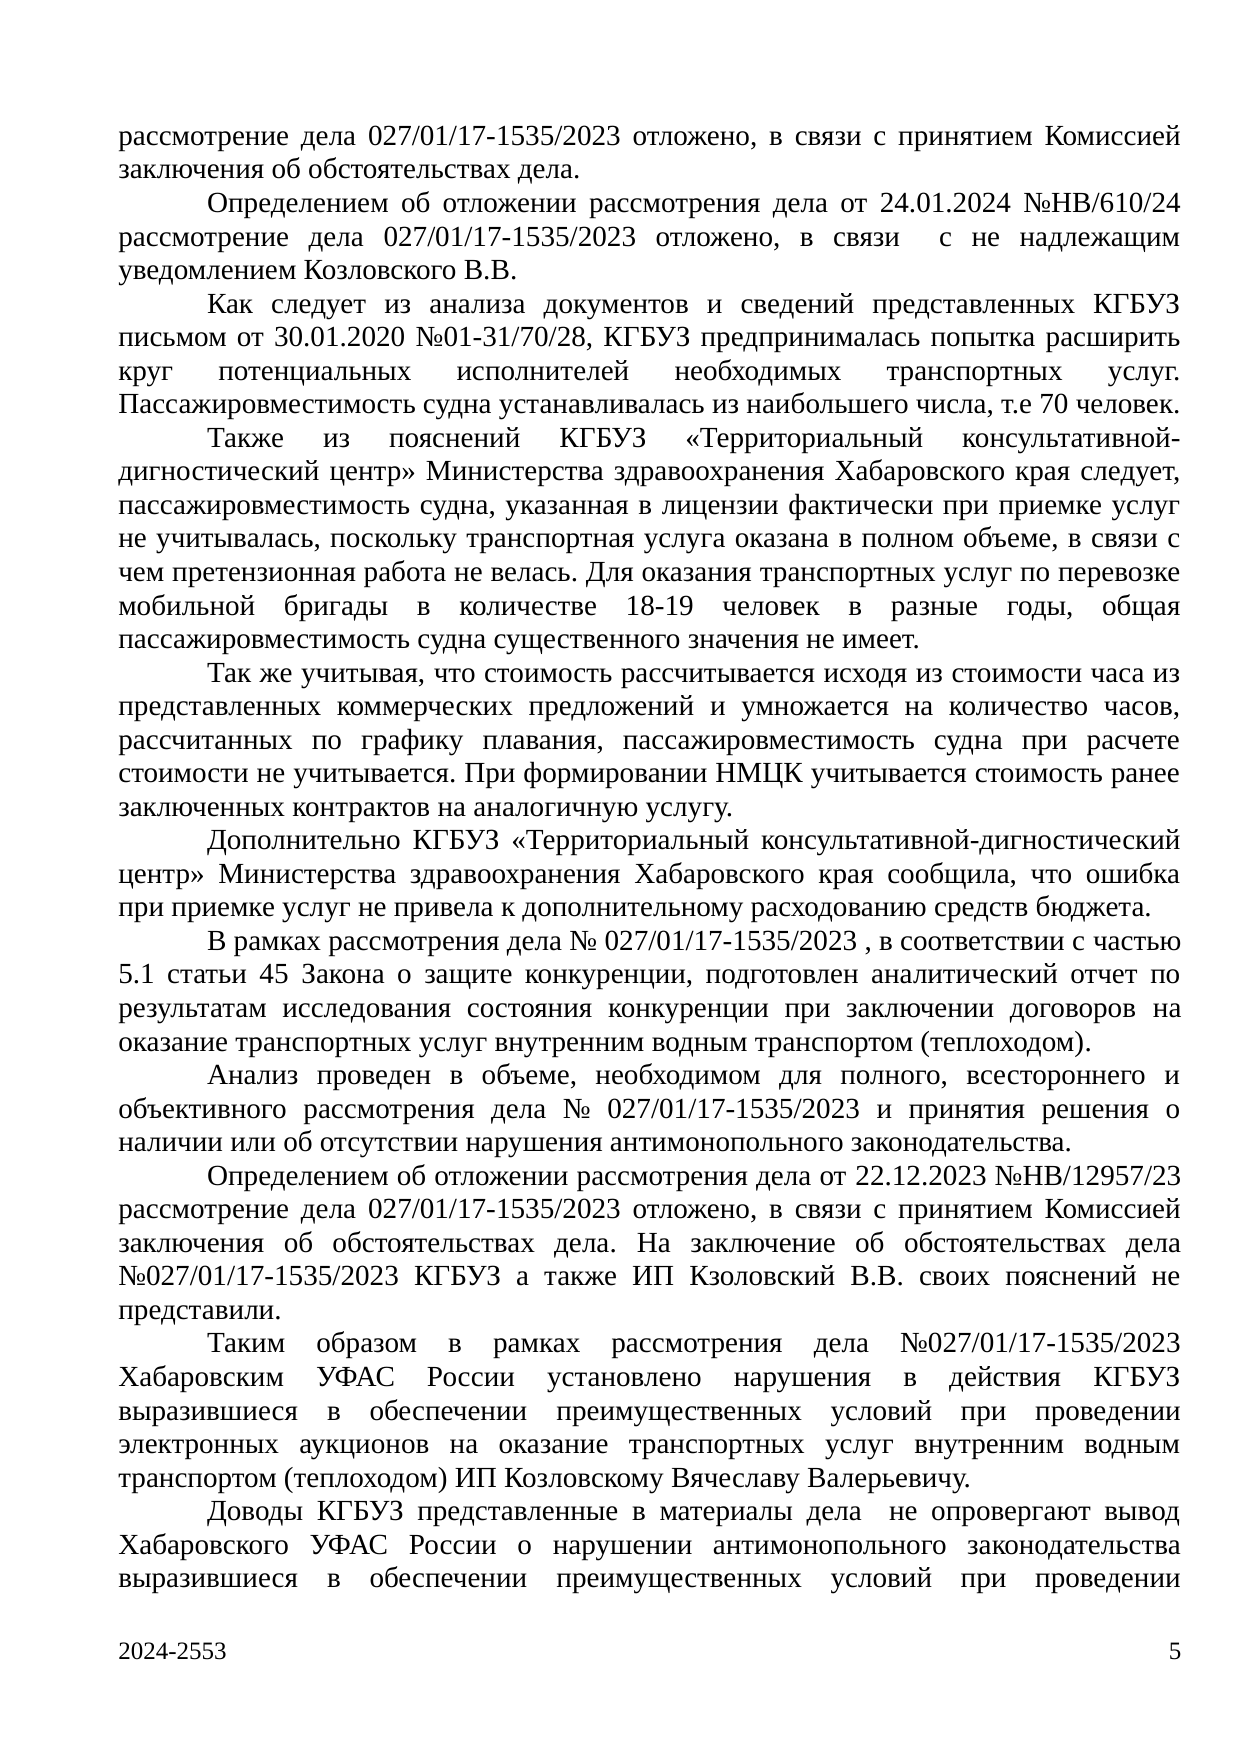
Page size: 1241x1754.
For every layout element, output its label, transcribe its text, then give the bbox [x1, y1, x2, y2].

text Анализ проведен в объеме, необходимом для полного, всестороннего и объективного рассмотрения дела № 027/01/17-1535/2023 и принятия решения о наличии или об отсутствии нарушения антимонопольного законодательства. [118, 1057, 1181, 1158]
text Таким образом в рамках рассмотрения дела №027/01/17-1535/2023 Хабаровским УФАС России установлено нарушения в действия КГБУЗ выразившиеся в обеспечении преимущественных условий при проведении электронных аукционов на оказание транспортных услуг внутренним водным транспортом (теплоходом) ИП Козловскому Вячеславу Валерьевичу. [118, 1326, 1181, 1493]
text В рамках рассмотрения дела № 027/01/17-1535/2023 , в соответствии с частью 5.1 статьи 45 Закона о защите конкуренции, подготовлен аналитический отчет по результатам исследования состояния конкуренции при заключении договоров на оказание транспортных услуг внутренним водным транспортом (теплоходом). [118, 923, 1181, 1057]
text Также из пояснений КГБУЗ «Территориальный консультативной-дигностический центр» Министерства здравоохранения Хабаровского края следует, пассажировместимость судна, указанная в лицензии фактически при приемке услуг не учитывалась, поскольку транспортная услуга оказана в полном объеме, в связи с чем претензионная работа не велась. Для оказания транспортных услуг по перевозке мобильной бригады в количестве 18-19 человек в разные годы, общая пассажировместимость судна существенного значения не имеет. [118, 420, 1181, 655]
text Определением об отложении рассмотрения дела от 24.01.2024 №НВ/610/24 рассмотрение дела 027/01/17-1535/2023 отложено, в связи с не надлежащим уведомлением Козловского В.В. [118, 185, 1181, 286]
text Как следует из анализа документов и сведений представленных КГБУЗ письмом от 30.01.2020 №01-31/70/28, КГБУЗ предпринималась попытка расширить круг потенциальных исполнителей необходимых транспортных услуг. Пассажировместимость судна устанавливалась из наибольшего числа, т.е 70 человек. [118, 286, 1181, 420]
text Так же учитывая, что стоимость рассчитывается исходя из стоимости часа из представленных коммерческих предложений и умножается на количество часов, рассчитанных по графику плавания, пассажировместимость судна при расчете стоимости не учитывается. При формировании НМЦК учитывается стоимость ранее заключенных контрактов на аналогичную услугу. [118, 655, 1181, 822]
text Доводы КГБУЗ представленные в материалы дела не опровергают вывод Хабаровского УФАС России о нарушении антимонопольного законодательства выразившиеся в обеспечении преимущественных условий при проведении [118, 1493, 1181, 1594]
text рассмотрение дела 027/01/17-1535/2023 отложено, в связи с принятием Комиссией заключения об обстоятельствах дела. [118, 118, 1181, 185]
text Определением об отложении рассмотрения дела от 22.12.2023 №НВ/12957/23 рассмотрение дела 027/01/17-1535/2023 отложено, в связи с принятием Комиссией заключения об обстоятельствах дела. На заключение об обстоятельствах дела №027/01/17-1535/2023 КГБУЗ а также ИП Кзоловский В.В. своих пояснений не представили. [118, 1158, 1181, 1326]
text Дополнительно КГБУЗ «Территориальный консультативной-дигностический центр» Министерства здравоохранения Хабаровского края сообщила, что ошибка при приемке услуг не привела к дополнительному расходованию средств бюджета. [118, 822, 1181, 923]
